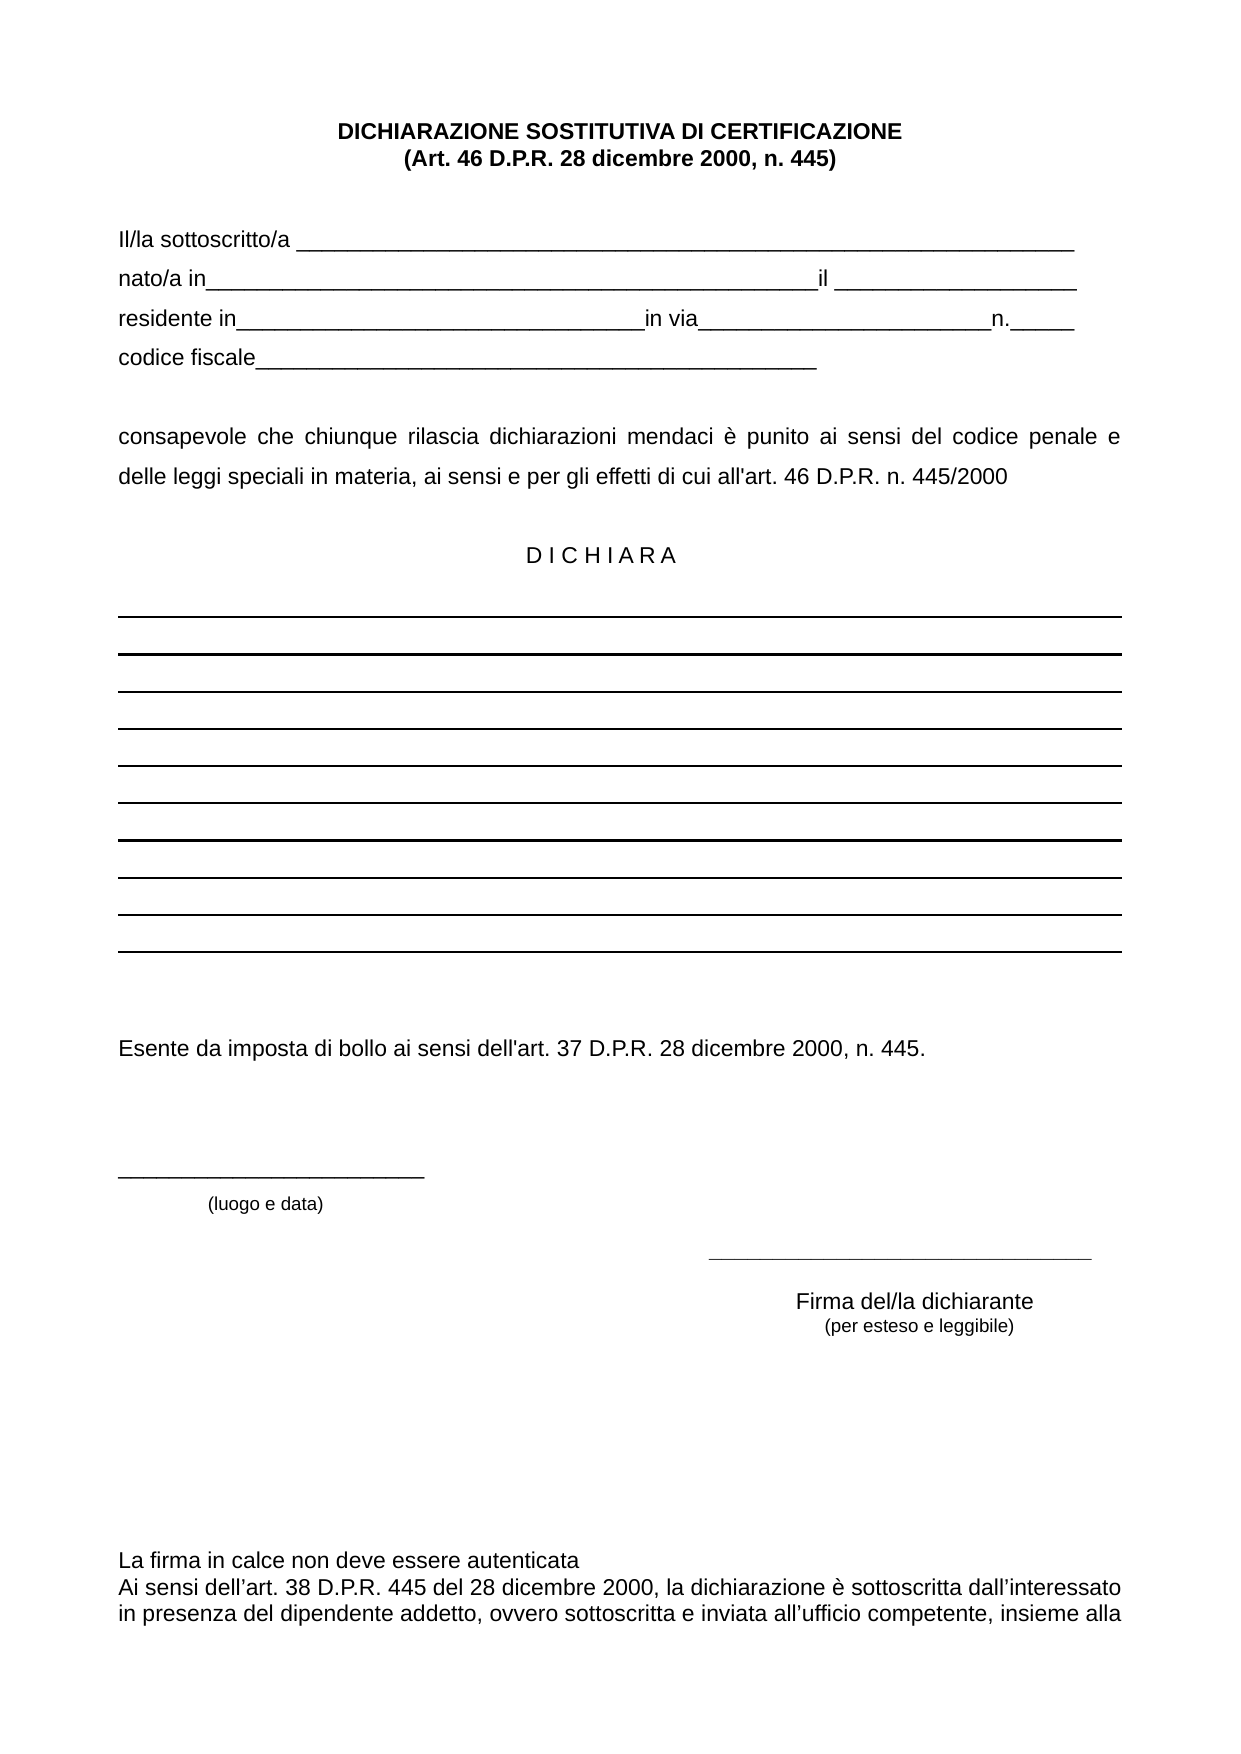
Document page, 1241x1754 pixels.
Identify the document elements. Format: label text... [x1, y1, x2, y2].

text ______________________________ [118, 1214, 1122, 1262]
text (luogo e data) [118, 1192, 1122, 1214]
text Esente da imposta di bollo ai sensi dell'art. 37 D.P.R. 28 dicembre 2000, n. 445. [118, 1034, 1122, 1061]
text DICHIARAZIONE SOSTITUTIVA DI CERTIFICAZIONE [118, 118, 1122, 144]
text (Art. 46 D.P.R. 28 dicembre 2000, n. 445) [118, 144, 1122, 171]
text Il/la sottoscritto/a _____________________________________________________________ [118, 226, 1122, 252]
text consapevole che chiunque rilascia dichiarazioni mendaci è punito ai sensi del codice penale e delle leggi speciali in materia, ai sensi e per gli effetti di cui all'art. 46 D.P.R. n. 445/2000 [118, 423, 1122, 489]
text Ai sensi dell’art. 38 D.P.R. 445 del 28 dicembre 2000, la dichiarazione è sottoscritta dall’interessato in presenza del dipendente addetto, ovvero sottoscritta e inviata all’ufficio competente, insieme alla [118, 1573, 1122, 1626]
text residente in________________________________in via_______________________n._____ [118, 305, 1122, 331]
text (per esteso e leggibile) [118, 1315, 1122, 1336]
text codice fiscale____________________________________________ [118, 344, 1044, 371]
text nato/a in________________________________________________il ___________________ [118, 265, 1122, 292]
text La firma in calce non deve essere autenticata [118, 1547, 1122, 1573]
text D I C H I A R A [118, 542, 1122, 568]
text Firma del/la dichiarante [118, 1288, 1122, 1315]
text ________________________ [118, 1153, 1122, 1179]
